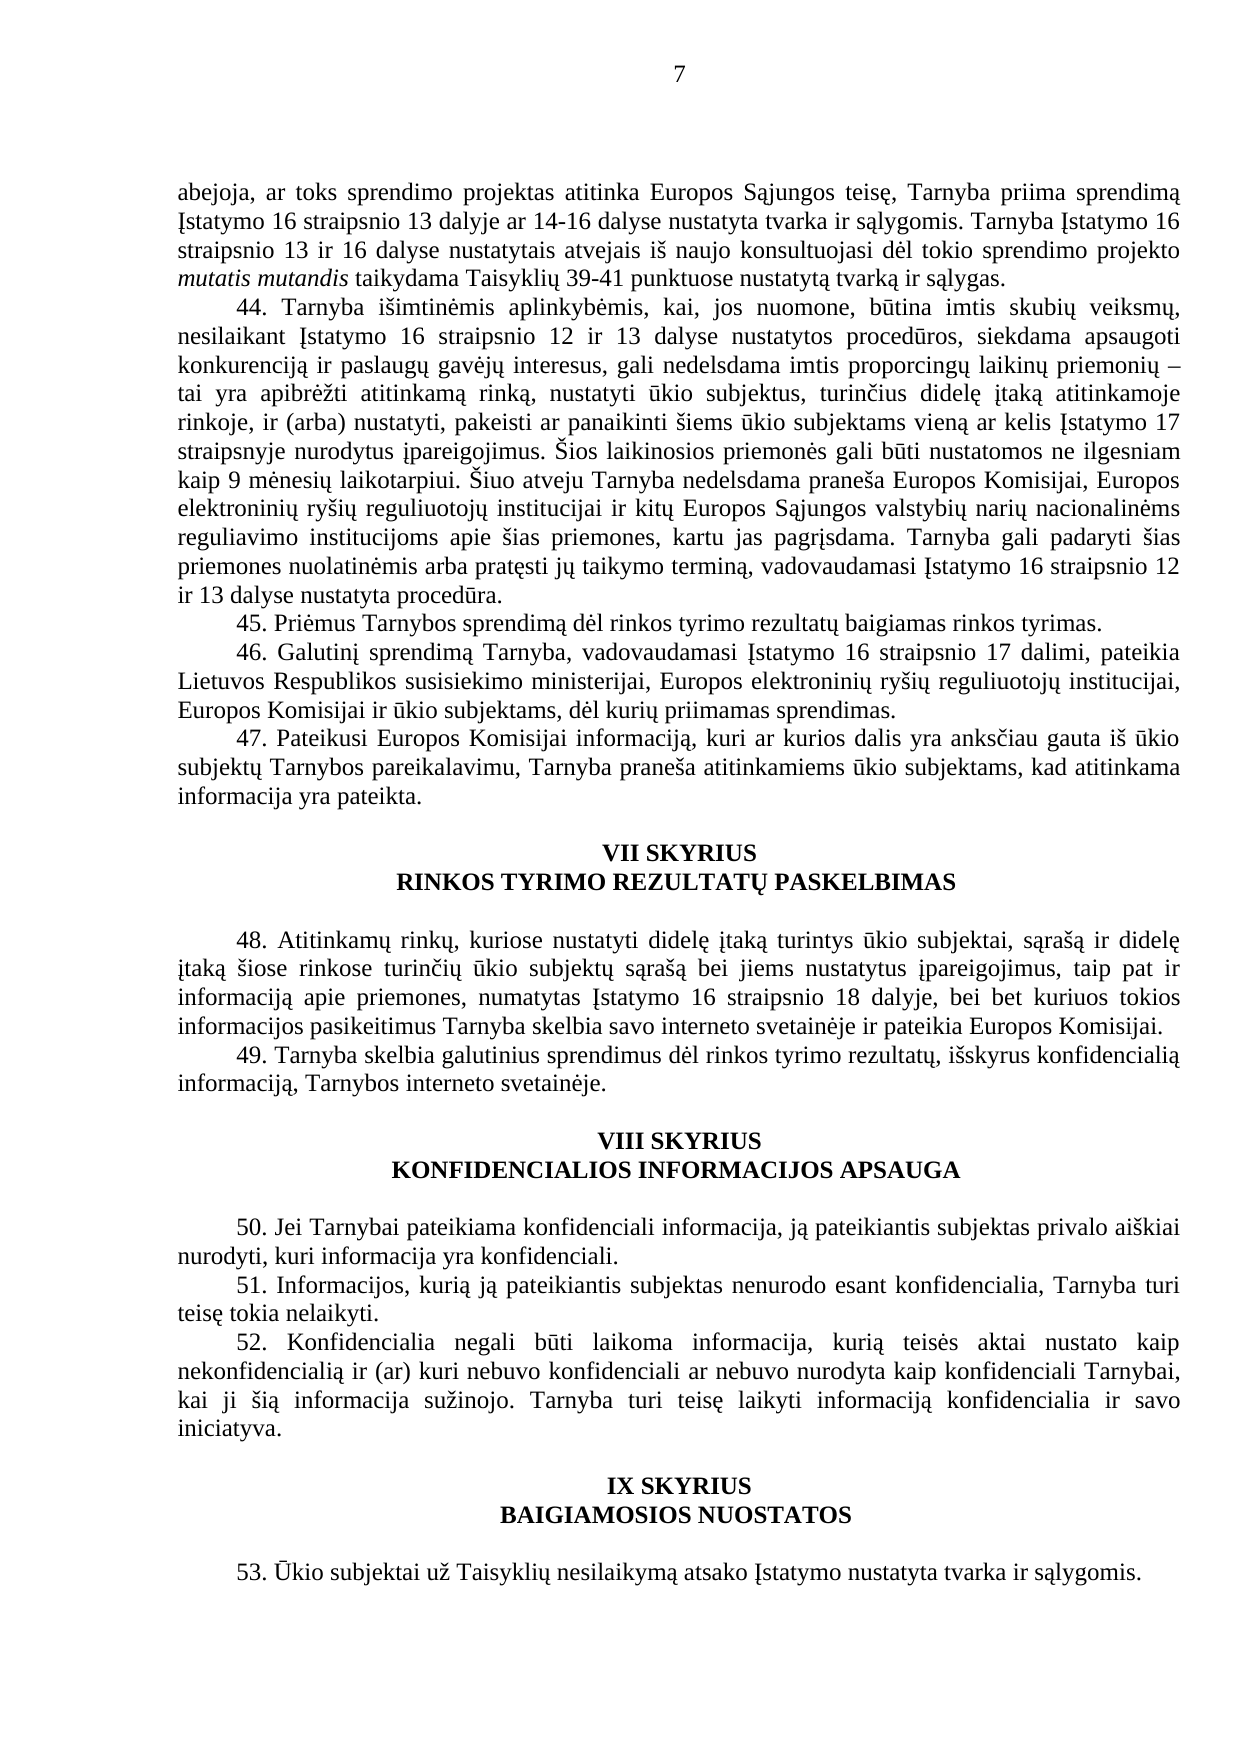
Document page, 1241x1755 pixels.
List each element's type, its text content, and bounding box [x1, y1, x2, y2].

text 50. Jei Tarnybai pateikiama konfidenciali informacija, ją pateikiantis subjektas privalo aiškiai nurodyti, kuri informacija yra konfidenciali. [177, 1212, 1181, 1270]
text KONFIDENCIALIOS INFORMACIJOS APSAUGA [177, 1155, 1181, 1183]
text abejoja, ar toks sprendimo projektas atitinka Europos Sąjungos teisę, Tarnyba priima sprendimą Įstatymo 16 straipsnio 13 dalyje ar 14-16 dalyse nustatyta tvarka ir sąlygomis. Tarnyba Įstatymo 16 straipsnio 13 ir 16 dalyse nustatytais atvejais iš naujo konsultuojasi dėl tokio sprendimo projekto mutatis mutandis taikydama Taisyklių 39-41 punktuose nustatytą tvarką ir sąlygas. [177, 177, 1181, 292]
text 49. Tarnyba skelbia galutinius sprendimus dėl rinkos tyrimo rezultatų, išskyrus konfidencialią informaciją, Tarnybos interneto svetainėje. [177, 1040, 1181, 1097]
text 44. Tarnyba išimtinėmis aplinkybėmis, kai, jos nuomone, būtina imtis skubių veiksmų, nesilaikant Įstatymo 16 straipsnio 12 ir 13 dalyse nustatytos procedūros, siekdama apsaugoti konkurenciją ir paslaugų gavėjų interesus, gali nedelsdama imtis proporcingų laikinų priemonių – tai yra apibrėžti atitinkamą rinką, nustatyti ūkio subjektus, turinčius didelę įtaką atitinkamoje rinkoje, ir (arba) nustatyti, pakeisti ar panaikinti šiems ūkio subjektams vieną ar kelis Įstatymo 17 straipsnyje nurodytus įpareigojimus. Šios laikinosios priemonės gali būti nustatomos ne ilgesniam kaip 9 mėnesių laikotarpiui. Šiuo atveju Tarnyba nedelsdama praneša Europos Komisijai, Europos elektroninių ryšių reguliuotojų institucijai ir kitų Europos Sąjungos valstybių narių nacionalinėms reguliavimo institucijoms apie šias priemones, kartu jas pagrįsdama. Tarnyba gali padaryti šias priemones nuolatinėmis arba pratęsti jų taikymo terminą, vadovaudamasi Įstatymo 16 straipsnio 12 ir 13 dalyse nustatyta procedūra. [177, 292, 1181, 608]
text VIII SKYRIUS [177, 1126, 1181, 1155]
text 47. Pateikusi Europos Komisijai informaciją, kuri ar kurios dalis yra anksčiau gauta iš ūkio subjektų Tarnybos pareikalavimu, Tarnyba praneša atitinkamiems ūkio subjektams, kad atitinkama informacija yra pateikta. [177, 723, 1181, 810]
text 48. Atitinkamų rinkų, kuriose nustatyti didelę įtaką turintys ūkio subjektai, sąrašą ir didelę įtaką šiose rinkose turinčių ūkio subjektų sąrašą bei jiems nustatytus įpareigojimus, taip pat ir informaciją apie priemones, numatytas Įstatymo 16 straipsnio 18 dalyje, bei bet kuriuos tokios informacijos pasikeitimus Tarnyba skelbia savo interneto svetainėje ir pateikia Europos Komisijai. [177, 925, 1181, 1040]
text IX SKYRIUS [177, 1471, 1181, 1500]
text 46. Galutinį sprendimą Tarnyba, vadovaudamasi Įstatymo 16 straipsnio 17 dalimi, pateikia Lietuvos Respublikos susisiekimo ministerijai, Europos elektroninių ryšių reguliuotojų institucijai, Europos Komisijai ir ūkio subjektams, dėl kurių priimamas sprendimas. [177, 637, 1181, 723]
text 53. Ūkio subjektai už Taisyklių nesilaikymą atsako Įstatymo nustatyta tvarka ir sąlygomis. [177, 1557, 1181, 1586]
text 51. Informacijos, kurią ją pateikiantis subjektas nenurodo esant konfidencialia, Tarnyba turi teisę tokia nelaikyti. [177, 1270, 1181, 1327]
text 52. Konfidencialia negali būti laikoma informacija, kurią teisės aktai nustato kaip nekonfidencialią ir (ar) kuri nebuvo konfidenciali ar nebuvo nurodyta kaip konfidenciali Tarnybai, kai ji šią informacija sužinojo. Tarnyba turi teisę laikyti informaciją konfidencialia ir savo iniciatyva. [177, 1327, 1181, 1442]
text BAIGIAMOSIOS NUOSTATOS [177, 1500, 1181, 1528]
text 45. Priėmus Tarnybos sprendimą dėl rinkos tyrimo rezultatų baigiamas rinkos tyrimas. [177, 608, 1181, 637]
text VII SKYRIUS [177, 838, 1181, 867]
text RINKOS TYRIMO REZULTATŲ PASKELBIMAS [177, 867, 1181, 896]
